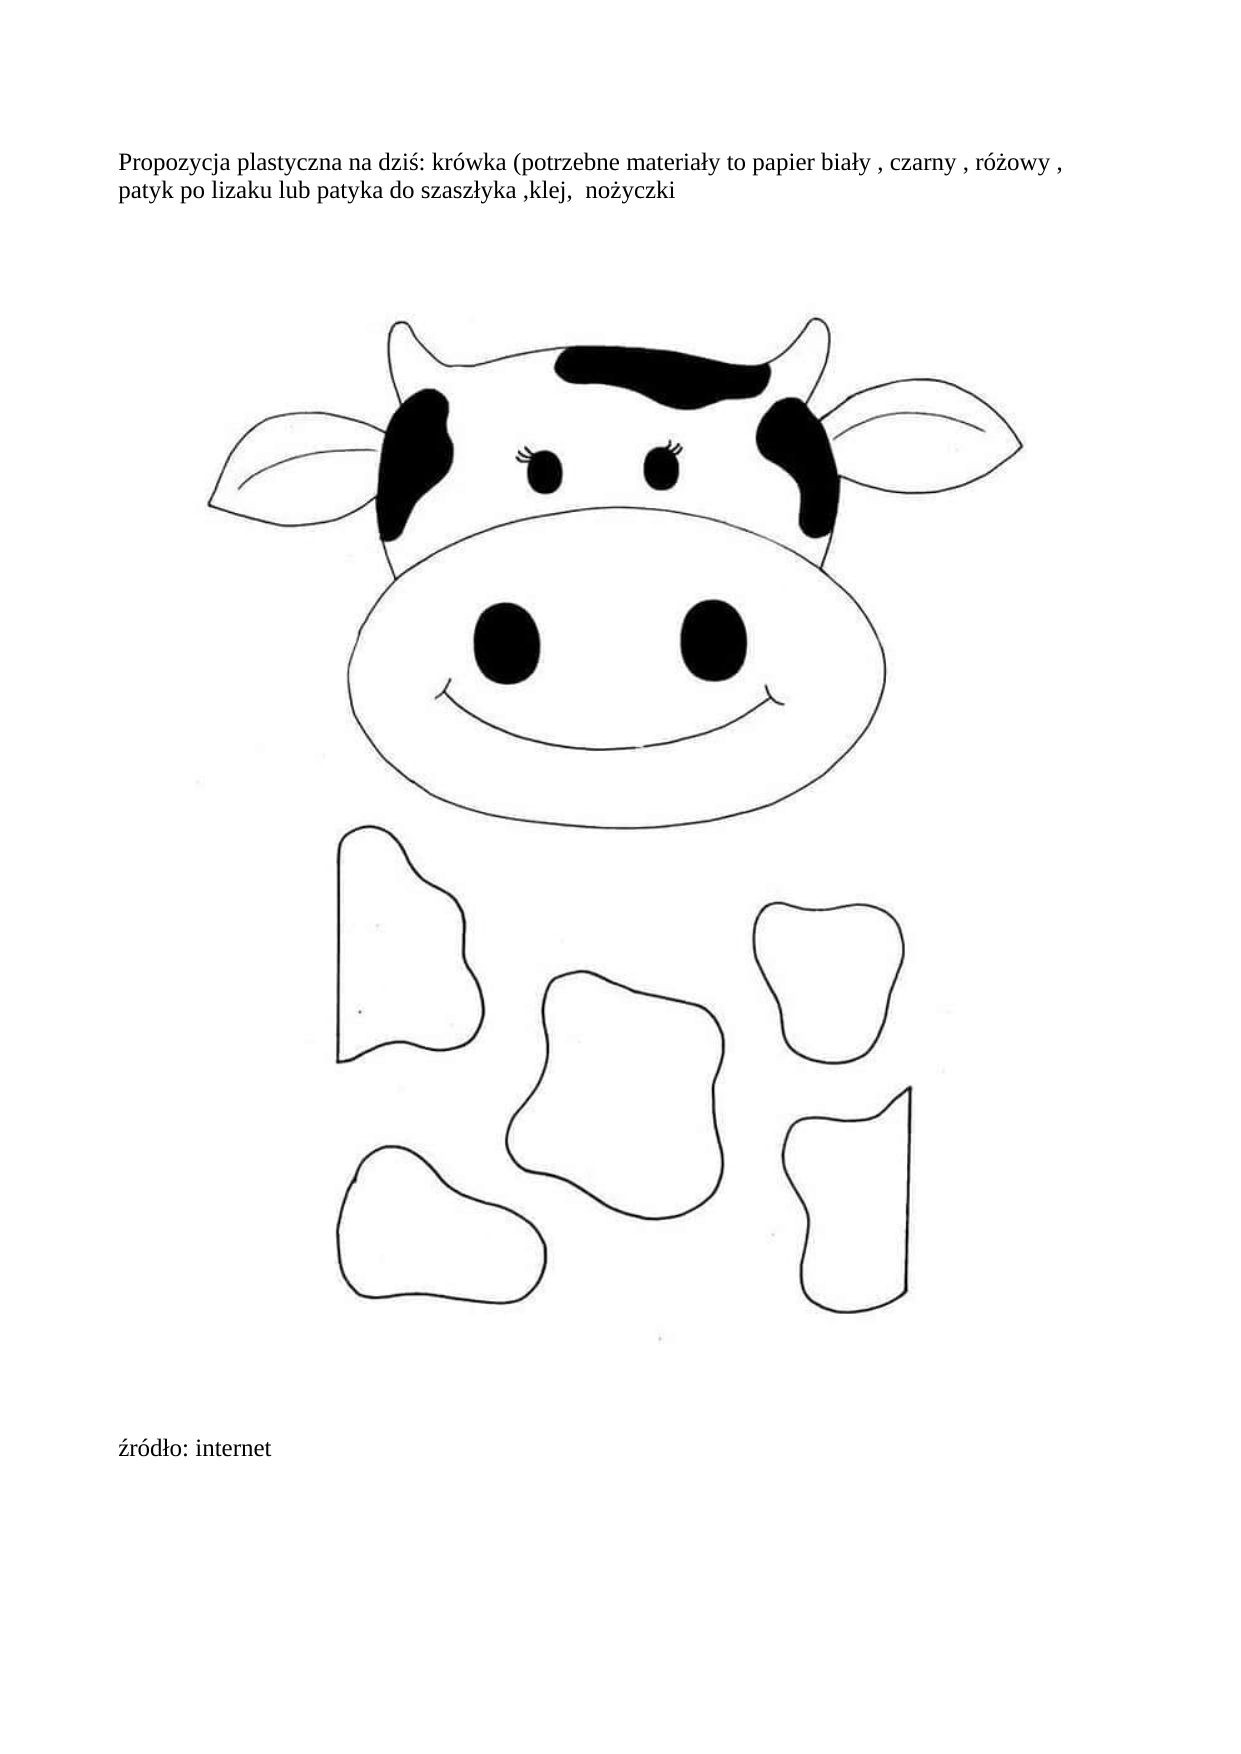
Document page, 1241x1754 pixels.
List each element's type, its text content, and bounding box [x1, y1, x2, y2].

text źródło: internet [118, 233, 1122, 1462]
picture [185, 233, 1055, 1434]
text Propozycja plastyczna na dziś: krówka (potrzebne materiały to papier biały , czarny , różowy , patyk po lizaku lub patyka do szaszłyka ,klej, nożyczki [118, 147, 1122, 204]
